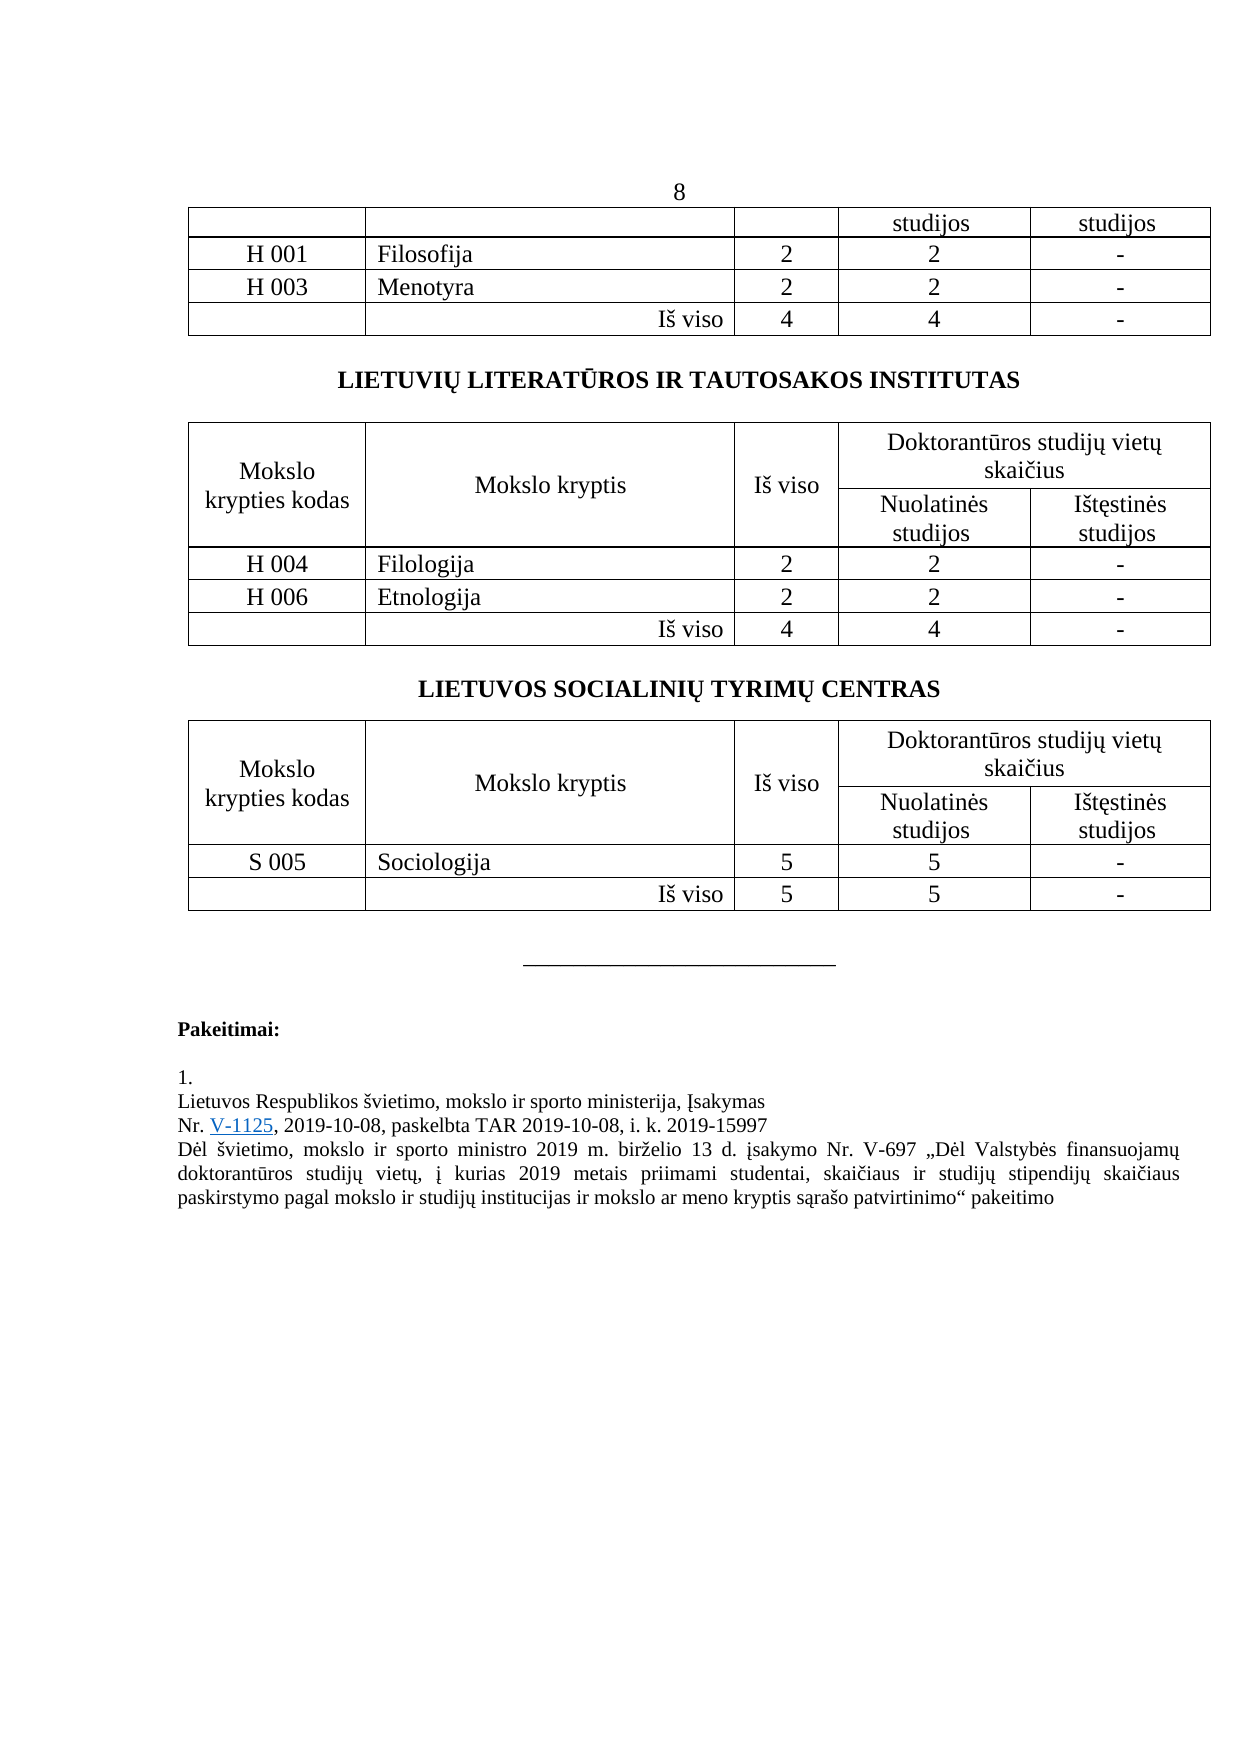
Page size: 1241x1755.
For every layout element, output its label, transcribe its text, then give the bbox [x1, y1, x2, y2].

text Pakeitimai: [177, 1017, 1181, 1041]
table_cell 4 [735, 613, 838, 645]
table_cell [189, 613, 365, 645]
table_cell 5 [735, 845, 838, 877]
table_cell Iš viso [366, 878, 734, 910]
table_cell Etnologija [366, 580, 734, 612]
table_cell 5 [735, 878, 838, 910]
table_cell - [1031, 238, 1210, 269]
table_cell Filosofija [366, 238, 734, 269]
table_cell Ištęstinės studijos [1031, 787, 1210, 844]
table_cell 2 [839, 238, 1030, 269]
table_header Iš viso [735, 721, 838, 844]
table_header [189, 208, 365, 236]
text Nr. V-1125, 2019-10-08, paskelbta TAR 2019-10-08, i. k. 2019-15997 [177, 1113, 1181, 1137]
table_cell 2 [839, 548, 1030, 579]
table_cell - [1031, 878, 1210, 910]
table_cell H 006 [189, 580, 365, 612]
text _________________________ [177, 940, 1181, 968]
table_cell Menotyra [366, 270, 734, 302]
table_cell 4 [839, 613, 1030, 645]
table_cell [189, 878, 365, 910]
table_cell Nuolatinės studijos [839, 787, 1030, 844]
table_header Iš viso [735, 423, 838, 546]
table_cell H 003 [189, 270, 365, 302]
table_cell 2 [735, 238, 838, 269]
table_header Mokslo kryptis [366, 423, 734, 546]
table_cell 2 [735, 580, 838, 612]
table_header Doktorantūros studijų vietų skaičius [839, 721, 1210, 786]
table_header [366, 208, 734, 236]
table_cell Ištęstinės studijos [1031, 489, 1210, 546]
table_cell 2 [839, 270, 1030, 302]
table_cell S 005 [189, 845, 365, 877]
table_cell Sociologija [366, 845, 734, 877]
text 1. [177, 1065, 1181, 1089]
table_cell - [1031, 580, 1210, 612]
table_header Mokslo krypties kodas [189, 423, 365, 546]
table_cell Nuolatinės studijos [839, 489, 1030, 546]
table_cell [189, 303, 365, 335]
table_cell studijos [1031, 208, 1210, 236]
table_cell Iš viso [366, 613, 734, 645]
text Dėl švietimo, mokslo ir sporto ministro 2019 m. birželio 13 d. įsakymo Nr. V-697 „Dėl Valstybės finansuojamų doktorantūros studijų vietų, į kurias 2019 metais priimami studentai, skaičiaus ir studijų stipendijų skaičiaus paskirstymo pagal mokslo ir studijų institucijas ir mokslo ar meno kryptis sąrašo patvirtinimo“ pakeitimo [177, 1137, 1181, 1209]
text LIETUVIŲ LITERATŪROS IR TAUTOSAKOS INSTITUTAS [177, 365, 1181, 393]
table_header [735, 208, 838, 236]
table_cell 4 [735, 303, 838, 335]
table_cell - [1031, 845, 1210, 877]
table_cell - [1031, 613, 1210, 645]
table_header Mokslo krypties kodas [189, 721, 365, 844]
table_cell - [1031, 303, 1210, 335]
table_cell Iš viso [366, 303, 734, 335]
table_cell 2 [839, 580, 1030, 612]
table_cell 2 [735, 270, 838, 302]
table_cell Filologija [366, 548, 734, 579]
text Lietuvos Respublikos švietimo, mokslo ir sporto ministerija, Įsakymas [177, 1089, 1181, 1113]
text LIETUVOS SOCIALINIŲ TYRIMŲ CENTRAS [177, 674, 1181, 703]
table_cell H 004 [189, 548, 365, 579]
table_cell - [1031, 270, 1210, 302]
table_header Doktorantūros studijų vietų skaičius [839, 423, 1210, 488]
table_cell H 001 [189, 238, 365, 269]
table_cell studijos [839, 208, 1030, 236]
table_cell 2 [735, 548, 838, 579]
table_cell 5 [839, 878, 1030, 910]
table_cell 4 [839, 303, 1030, 335]
table_cell - [1031, 548, 1210, 579]
table_cell 5 [839, 845, 1030, 877]
table_header Mokslo kryptis [366, 721, 734, 844]
